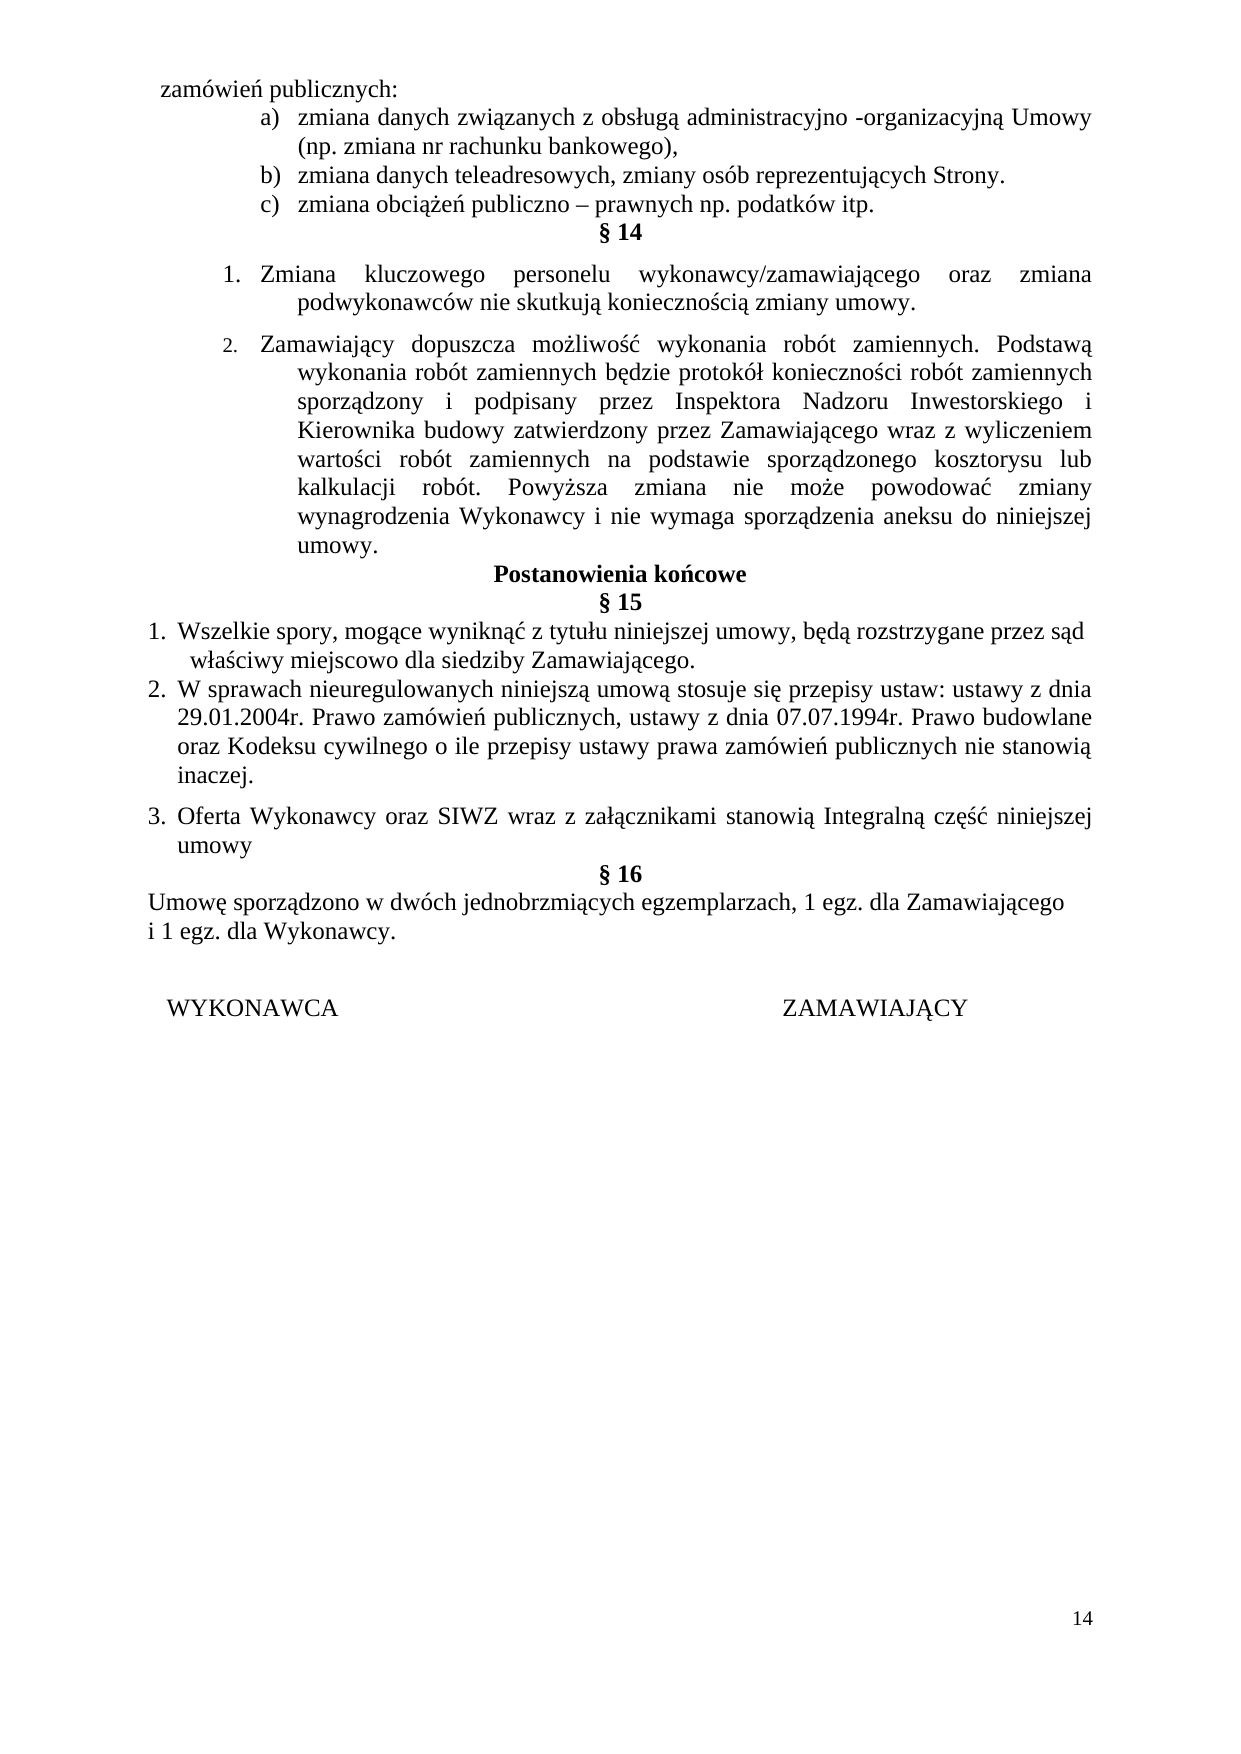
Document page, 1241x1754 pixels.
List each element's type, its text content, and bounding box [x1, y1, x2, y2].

text Umowę sporządzono w dwóch jednobrzmiących egzemplarzach, 1 egz. dla Zamawiającego i 1 egz. dla Wykonawcy. [148, 887, 1093, 945]
list Oferta Wykonawcy oraz SIWZ wraz z załącznikami stanowią Integralną część niniejszej umowy [148, 801, 1093, 859]
list zmiana danych związanych z obsługą administracyjno -organizacyjną Umowy (np. zmiana nr rachunku bankowego), [260, 102, 1093, 160]
text § 15 [148, 587, 1093, 616]
list W sprawach nieuregulowanych niniejszą umową stosuje się przepisy ustaw: ustawy z dnia 29.01.2004r. Prawo zamówień publicznych, ustawy z dnia 07.07.1994r. Prawo budowlane oraz Kodeksu cywilnego o ile przepisy ustawy prawa zamówień publicznych nie stanowią inaczej. [148, 674, 1093, 789]
text właściwy miejscowo dla siedziby Zamawiającego. [177, 645, 1093, 674]
list Wszelkie spory, mogące wyniknąć z tytułu niniejszej umowy, będą rozstrzygane przez sąd [148, 616, 1093, 645]
list zmiana danych teleadresowych, zmiany osób reprezentujących Strony. [260, 160, 1093, 189]
list Zmiana kluczowego personelu wykonawcy/zamawiającego oraz zmiana podwykonawców nie skutkują koniecznością zmiany umowy. [222, 259, 1093, 316]
text § 16 [148, 859, 1093, 887]
text WYKONAWCA ZAMAWIAJĄCY [148, 993, 1093, 1022]
text zamówień publicznych: [148, 74, 1093, 102]
list Zamawiający dopuszcza możliwość wykonania robót zamiennych. Podstawą wykonania robót zamiennych będzie protokół konieczności robót zamiennych sporządzony i podpisany przez Inspektora Nadzoru Inwestorskiego i Kierownika budowy zatwierdzony przez Zamawiającego wraz z wyliczeniem wartości robót zamiennych na podstawie sporządzonego kosztorysu lub kalkulacji robót. Powyższa zmiana nie może powodować zmiany wynagrodzenia Wykonawcy i nie wymaga sporządzenia aneksu do niniejszej umowy. [222, 329, 1093, 559]
list zmiana obciążeń publiczno – prawnych np. podatków itp. [260, 189, 1093, 217]
text Postanowienia końcowe [148, 559, 1093, 587]
text § 14 [148, 217, 1093, 246]
